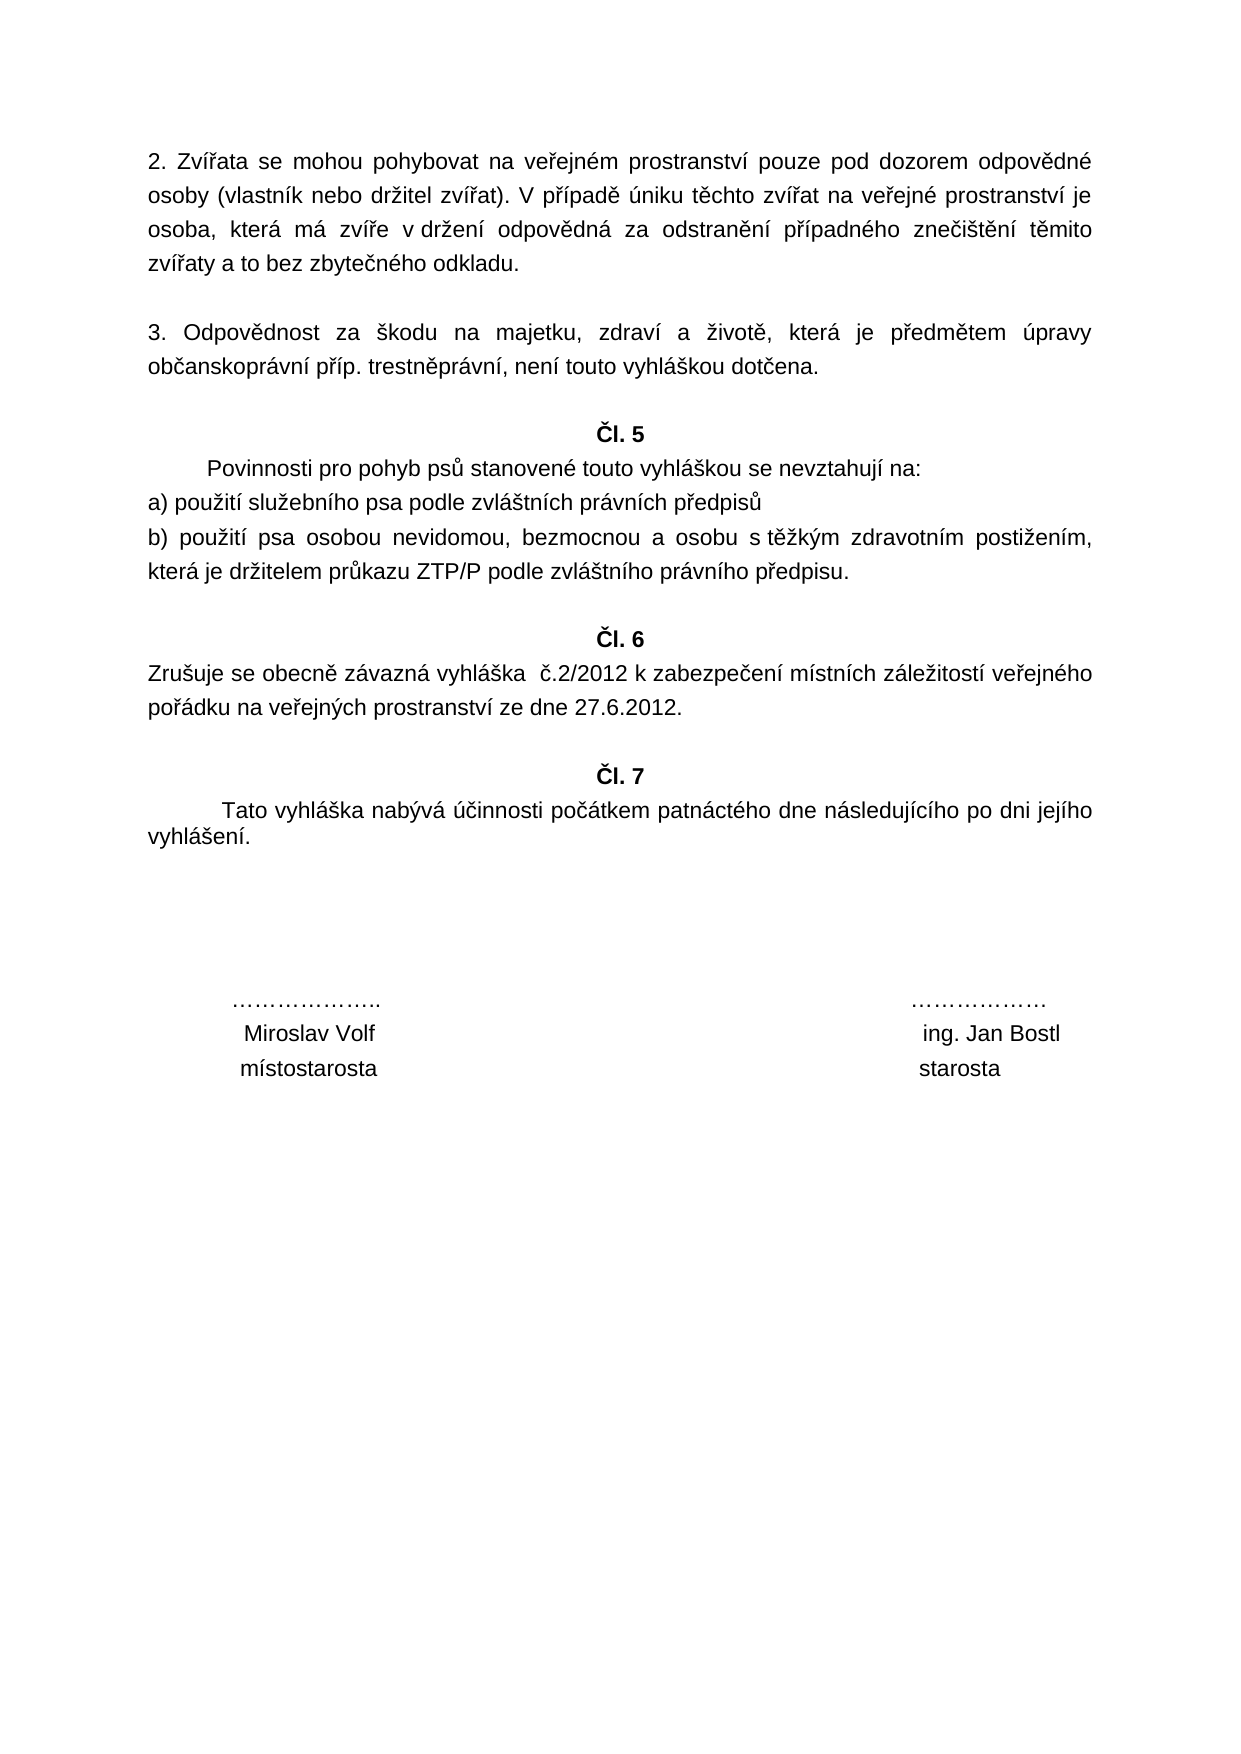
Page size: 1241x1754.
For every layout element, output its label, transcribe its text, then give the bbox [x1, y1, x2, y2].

text Tato vyhláška nabývá účinnosti počátkem patnáctého dne následujícího po dni jejího vyhlášení. [148, 797, 1093, 849]
text 3. Odpovědnost za škodu na majetku, zdraví a životě, která je předmětem úpravy občanskoprávní příp. trestněprávní, není touto vyhláškou dotčena. [118, 318, 1093, 379]
text Čl. 5 [148, 421, 1093, 447]
text Miroslav Volf ing. Jan Bostl místostarosta starosta [148, 1020, 1093, 1081]
text 2. Zvířata se mohou pohybovat na veřejném prostranství pouze pod dozorem odpovědné osoby (vlastník nebo držitel zvířat). V případě úniku těchto zvířat na veřejné prostranství je osoba, která má zvíře v držení odpovědná za odstranění případného znečištění těmito zvířaty a to bez zbytečného odkladu. [118, 148, 1093, 276]
text ……………….. ……………… [148, 986, 1093, 1012]
text Povinnosti pro pohyb psů stanovené touto vyhláškou se nevztahují na: [148, 455, 1093, 481]
text Zrušuje se obecně závazná vyhláška č.2/2012 k zabezpečení místních záležitostí veřejného pořádku na veřejných prostranství ze dne 27.6.2012. [148, 660, 1093, 721]
text Čl. 7 [148, 763, 1093, 789]
text a) použití služebního psa podle zvláštních právních předpisů [148, 489, 1093, 516]
text Čl. 6 [148, 626, 1093, 652]
text b) použití psa osobou nevidomou, bezmocnou a osobu s těžkým zdravotním postižením, která je držitelem průkazu ZTP/P podle zvláštního právního předpisu. [148, 523, 1093, 584]
